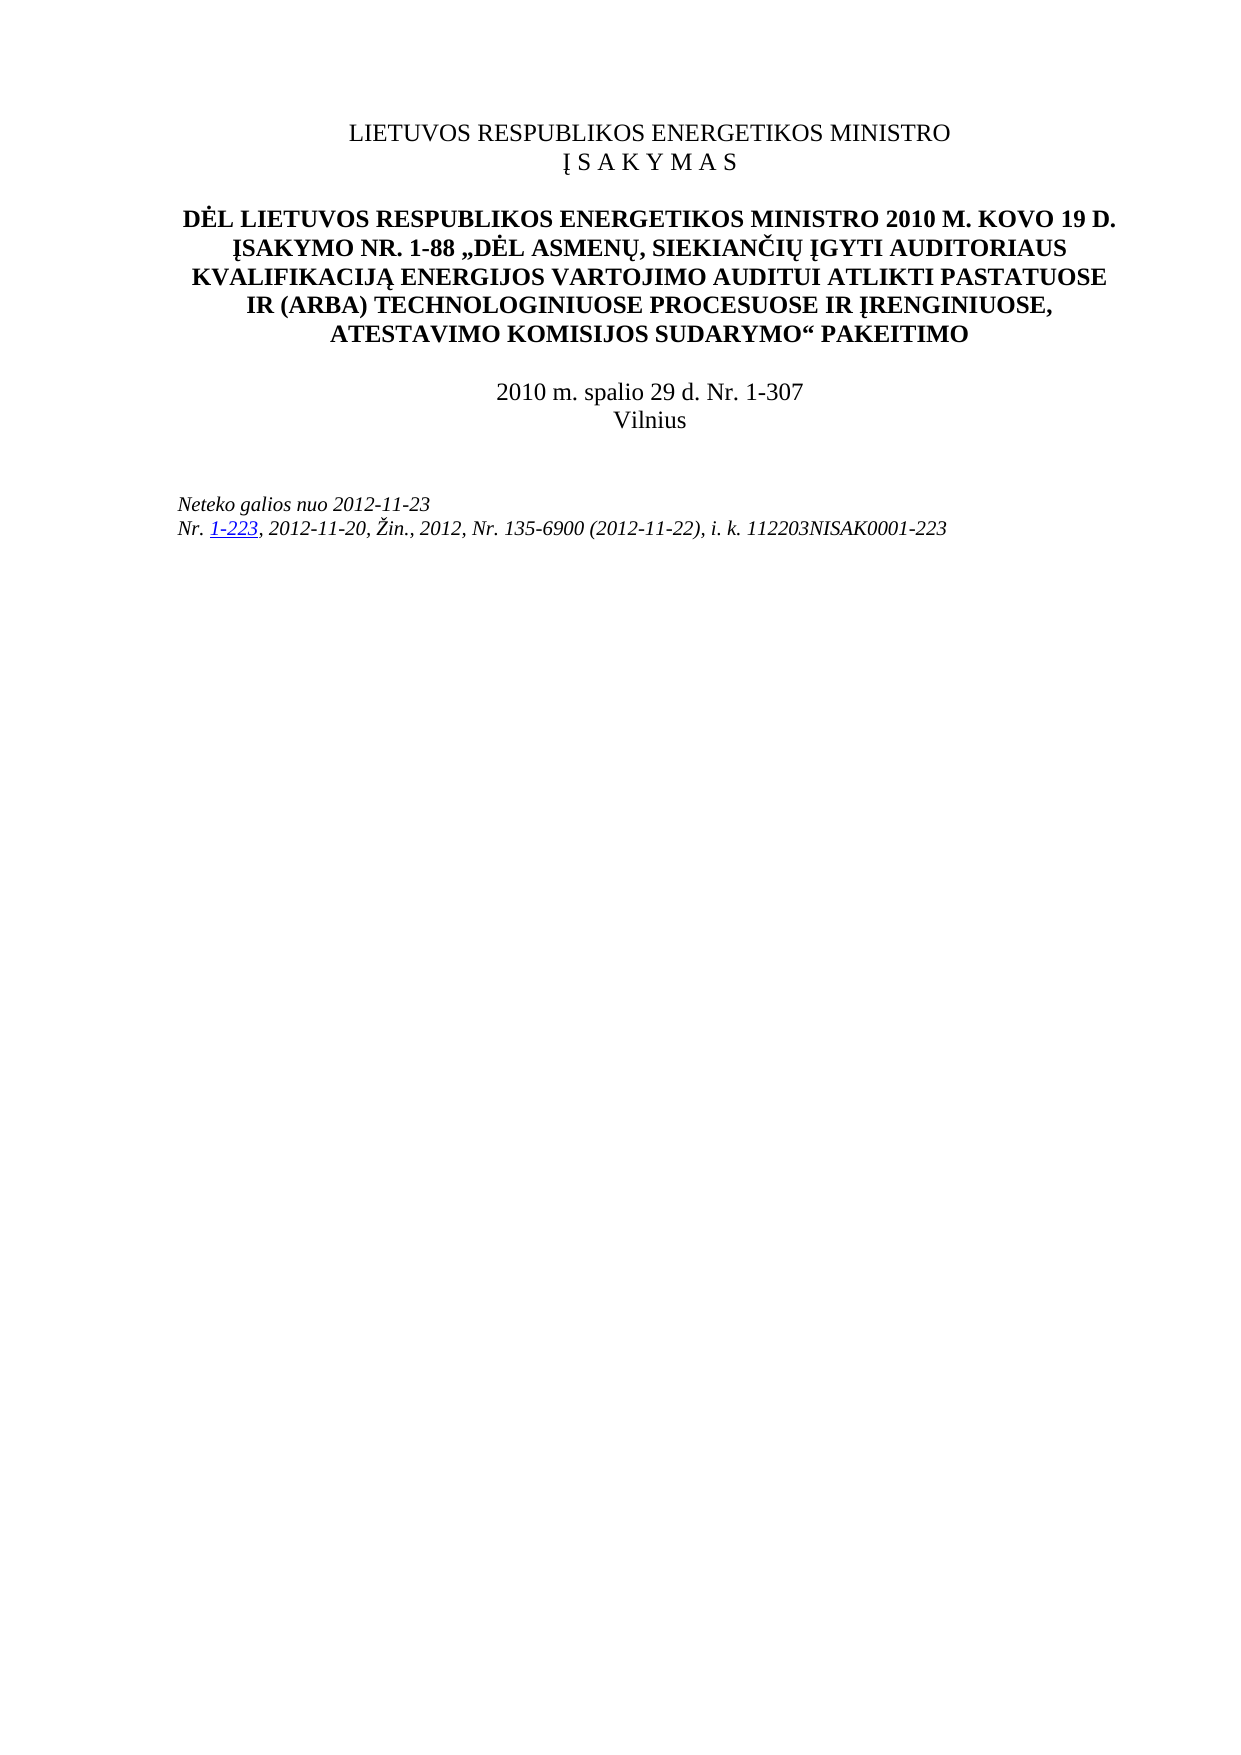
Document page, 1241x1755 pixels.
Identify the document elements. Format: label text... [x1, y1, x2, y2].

text LIETUVOS RESPUBLIKOS ENERGETIKOS MINISTRO [177, 118, 1122, 147]
text Neteko galios nuo 2012-11-23 [177, 492, 1122, 516]
text DĖL LIETUVOS RESPUBLIKOS ENERGETIKOS MINISTRO 2010 M. KOVO 19 D. ĮSAKYMO Nr. 1-88 „DĖL ASMENŲ, SIEKIANČIŲ ĮGYTI AUDITORIAUS KVALIFIKACIJĄ ENERGIJOS VARTOJIMO AUDITUI ATLIKTI PASTATUOSE IR (ARBA) TECHNOLOGINIUOSE PROCESUOSE IR ĮRENGINIUOSE, ATESTAVIMO KOMISIJOS SUDARYMO“ PAKEITIMO [177, 204, 1122, 348]
text Į S A K Y M A S [177, 147, 1122, 176]
text Nr. 1-223, 2012-11-20, Žin., 2012, Nr. 135-6900 (2012-11-22), i. k. 112203NISAK0001-223 [177, 516, 1122, 540]
text 2010 m. spalio 29 d. Nr. 1-307 [177, 377, 1122, 406]
text Vilnius [177, 406, 1122, 434]
